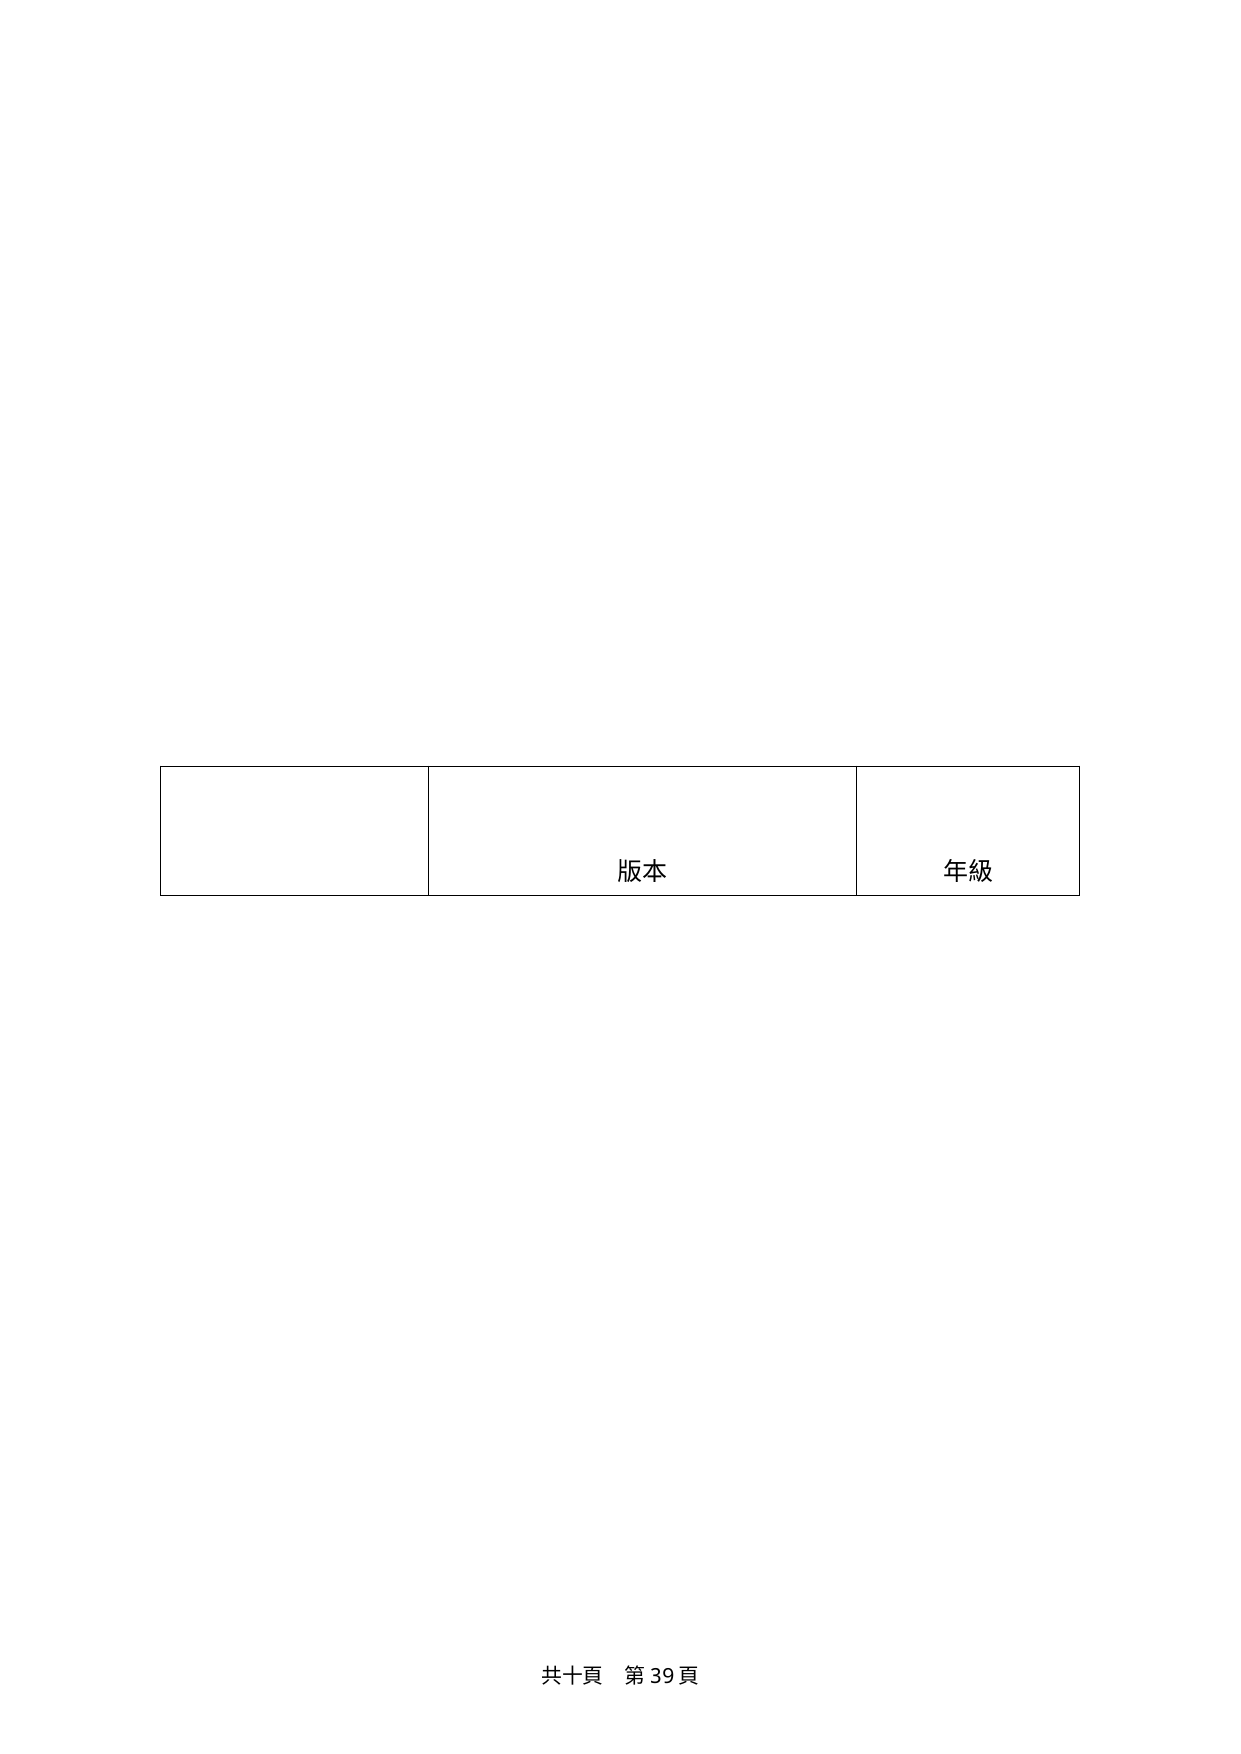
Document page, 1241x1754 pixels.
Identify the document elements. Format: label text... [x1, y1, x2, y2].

table_cell 年級 [857, 767, 1079, 895]
table_cell 版本 [429, 767, 856, 895]
table_header [161, 767, 428, 895]
